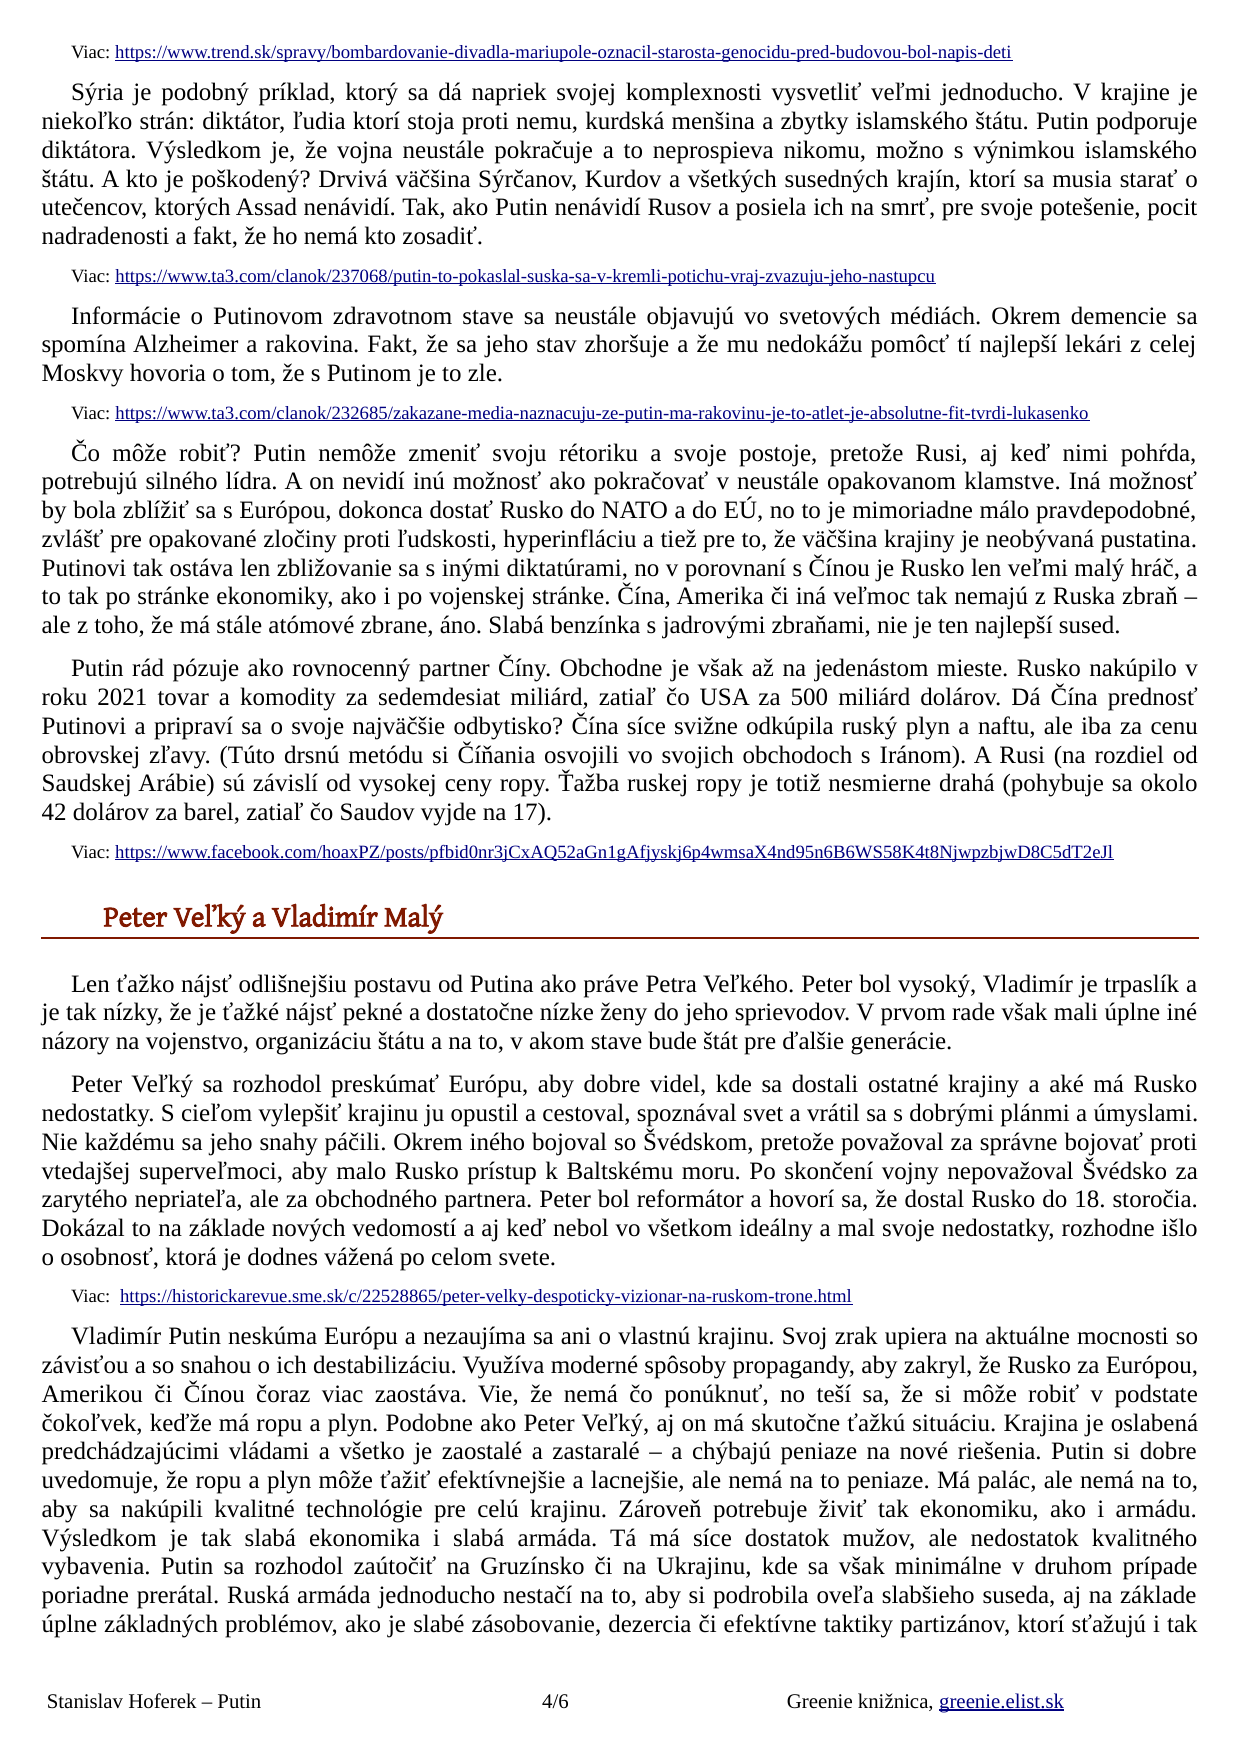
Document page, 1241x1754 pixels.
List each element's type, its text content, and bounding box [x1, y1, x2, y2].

text Viac: https://www.facebook.com/hoaxPZ/posts/pfbid0nr3jCxAQ52aGn1gAfjyskj6p4wmsaX4nd95n6B6WS58K4t8NjwpzbjwD8C5dT2eJl [41, 841, 1199, 862]
subtitle Peter Veľký a Vladimír Malý [41, 898, 1199, 937]
text Putin rád pózuje ako rovnocenný partner Číny. Obchodne je však až na jedenástom mieste. Rusko nakúpilo v roku 2021 tovar a komodity za sedemdesiat miliárd, zatiaľ čo USA za 500 miliárd dolárov. Dá Čína prednosť Putinovi a pripraví sa o svoje najväčšie odbytisko? Čína síce svižne odkúpila ruský plyn a naftu, ale iba za cenu obrovskej zľavy. (Túto drsnú metódu si Číňania osvojili vo svojich obchodoch s Iránom). A Rusi (na rozdiel od Saudskej Arábie) sú závislí od vysokej ceny ropy. Ťažba ruskej ropy je totiž nesmierne drahá (pohybuje sa okolo 42 dolárov za barel, zatiaľ čo Saudov vyjde na 17). [41, 653, 1199, 826]
text Sýria je podobný príklad, ktorý sa dá napriek svojej komplexnosti vysvetliť veľmi jednoducho. V krajine je niekoľko strán: diktátor, ľudia ktorí stoja proti nemu, kurdská menšina a zbytky islamského štátu. Putin podporuje diktátora. Výsledkom je, že vojna neustále pokračuje a to neprospieva nikomu, možno s výnimkou islamského štátu. A kto je poškodený? Drvivá väčšina Sýrčanov, Kurdov a všetkých susedných krajín, ktorí sa musia starať o utečencov, ktorých Assad nenávidí. Tak, ako Putin nenávidí Rusov a posiela ich na smrť, pre svoje potešenie, pocit nadradenosti a fakt, že ho nemá kto zosadiť. [41, 77, 1199, 250]
text Len ťažko nájsť odlišnejšiu postavu od Putina ako práve Petra Veľkého. Peter bol vysoký, Vladimír je trpaslík a je tak nízky, že je ťažké nájsť pekné a dostatočne nízke ženy do jeho sprievodov. V prvom rade však mali úplne iné názory na vojenstvo, organizáciu štátu a na to, v akom stave bude štát pre ďalšie generácie. [41, 969, 1199, 1055]
text Čo môže robiť? Putin nemôže zmeniť svoju rétoriku a svoje postoje, pretože Rusi, aj keď nimi pohŕda, potrebujú silného lídra. A on nevidí inú možnosť ako pokračovať v neustále opakovanom klamstve. Iná možnosť by bola zblížiť sa s Európou, dokonca dostať Rusko do NATO a do EÚ, no to je mimoriadne málo pravdepodobné, zvlášť pre opakované zločiny proti ľudskosti, hyperinfláciu a tiež pre to, že väčšina krajiny je neobývaná pustatina. Putinovi tak ostáva len zbližovanie sa s inými diktatúrami, no v porovnaní s Čínou je Rusko len veľmi malý hráč, a to tak po stránke ekonomiky, ako i po vojenskej stránke. Čína, Amerika či iná veľmoc tak nemajú z Ruska zbraň – ale z toho, že má stále atómové zbrane, áno. Slabá benzínka s jadrovými zbraňami, nie je ten najlepší sused. [41, 438, 1199, 639]
text Viac: https://www.trend.sk/spravy/bombardovanie-divadla-mariupole-oznacil-starosta-genocidu-pred-budovou-bol-napis-deti [41, 41, 1199, 63]
text Peter Veľký sa rozhodol preskúmať Európu, aby dobre videl, kde sa dostali ostatné krajiny a aké má Rusko nedostatky. S cieľom vylepšiť krajinu ju opustil a cestoval, spoznával svet a vrátil sa s dobrými plánmi a úmyslami. Nie každému sa jeho snahy páčili. Okrem iného bojoval so Švédskom, pretože považoval za správne bojovať proti vtedajšej superveľmoci, aby malo Rusko prístup k Baltskému moru. Po skončení vojny nepovažoval Švédsko za zarytého nepriateľa, ale za obchodného partnera. Peter bol reformátor a hovorí sa, že dostal Rusko do 18. storočia. Dokázal to na základe nových vedomostí a aj keď nebol vo všetkom ideálny a mal svoje nedostatky, rozhodne išlo o osobnosť, ktorá je dodnes vážená po celom svete. [41, 1069, 1199, 1271]
text Viac: https://www.ta3.com/clanok/232685/zakazane-media-naznacuju-ze-putin-ma-rakovinu-je-to-atlet-je-absolutne-fit-tvrdi-lukasenko [41, 402, 1199, 423]
text Informácie o Putinovom zdravotnom stave sa neustále objavujú vo svetových médiách. Okrem demencie sa spomína Alzheimer a rakovina. Fakt, že sa jeho stav zhoršuje a že mu nedokážu pomôcť tí najlepší lekári z celej Moskvy hovoria o tom, že s Putinom je to zle. [41, 301, 1199, 387]
text Viac: https://historickarevue.sme.sk/c/22528865/peter-velky-despoticky-vizionar-na-ruskom-trone.html [41, 1285, 1199, 1307]
text Viac: https://www.ta3.com/clanok/237068/putin-to-pokaslal-suska-sa-v-kremli-potichu-vraj-zvazuju-jeho-nastupcu [41, 264, 1199, 286]
text Vladimír Putin neskúma Európu a nezaujíma sa ani o vlastnú krajinu. Svoj zrak upiera na aktuálne mocnosti so závisťou a so snahou o ich destabilizáciu. Využíva moderné spôsoby propagandy, aby zakryl, že Rusko za Európou, Amerikou či Čínou čoraz viac zaostáva. Vie, že nemá čo ponúknuť, no teší sa, že si môže robiť v podstate čokoľvek, keďže má ropu a plyn. Podobne ako Peter Veľký, aj on má skutočne ťažkú situáciu. Krajina je oslabená predchádzajúcimi vládami a všetko je zaostalé a zastaralé – a chýbajú peniaze na nové riešenia. Putin si dobre uvedomuje, že ropu a plyn môže ťažiť efektívnejšie a lacnejšie, ale nemá na to peniaze. Má palác, ale nemá na to, aby sa nakúpili kvalitné technológie pre celú krajinu. Zároveň potrebuje živiť tak ekonomiku, ako i armádu. Výsledkom je tak slabá ekonomika i slabá armáda. Tá má síce dostatok mužov, ale nedostatok kvalitného vybavenia. Putin sa rozhodol zaútočiť na Gruzínsko či na Ukrajinu, kde sa však minimálne v druhom prípade poriadne prerátal. Ruská armáda jednoducho nestačí na to, aby si podrobila oveľa slabšieho suseda, aj na základe úplne základných problémov, ako je slabé zásobovanie, dezercia či efektívne taktiky partizánov, ktorí sťažujú i tak [41, 1321, 1199, 1638]
